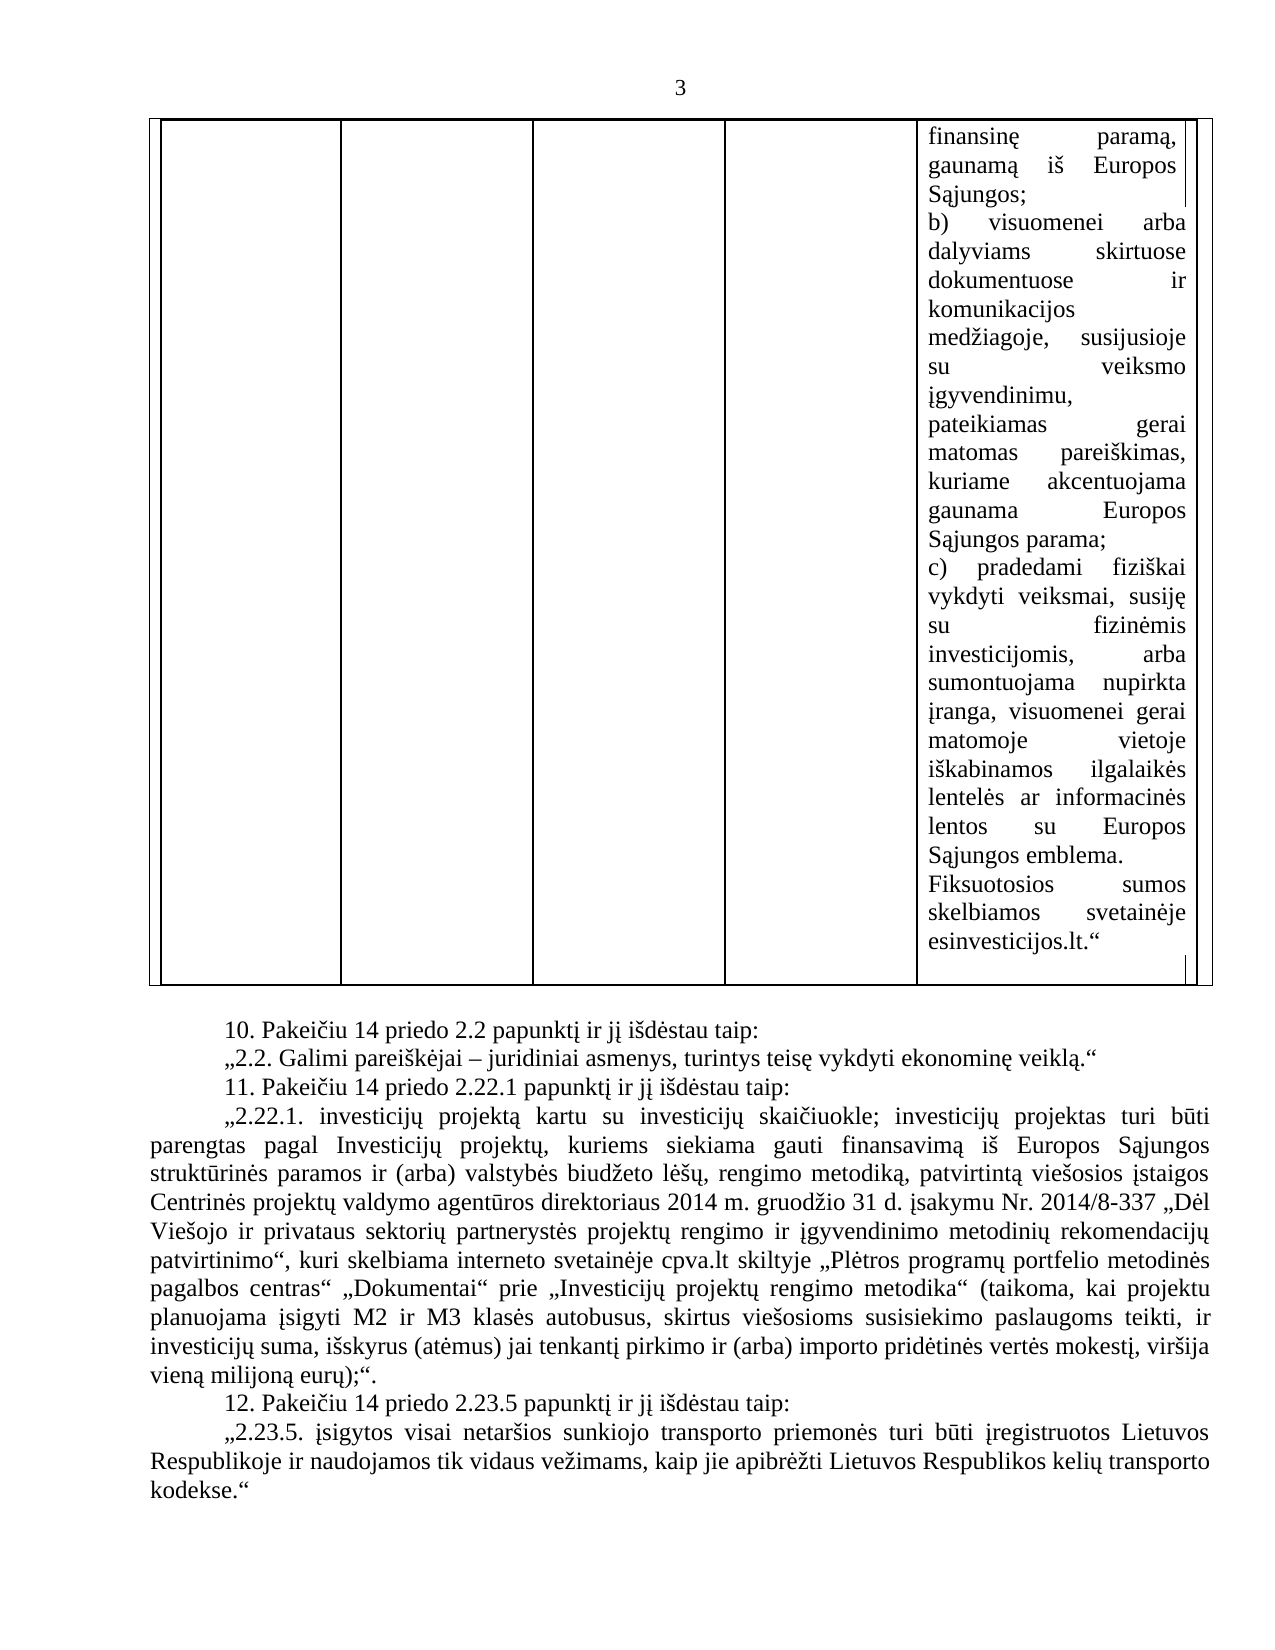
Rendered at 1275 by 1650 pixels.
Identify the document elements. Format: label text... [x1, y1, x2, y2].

text 10. Pakeičiu 14 priedo 2.2 papunktį ir jį išdėstau taip: [150, 1015, 1211, 1043]
table_cell [534, 121, 724, 984]
table_cell [726, 121, 916, 984]
text 11. Pakeičiu 14 priedo 2.22.1 papunktį ir jį išdėstau taip: [150, 1072, 1211, 1101]
table_cell [342, 121, 532, 984]
text 12. Pakeičiu 14 priedo 2.23.5 papunktį ir jį išdėstau taip: [150, 1388, 1211, 1417]
text „2.2. Galimi pareiškėjai – juridiniai asmenys, turintys teisę vykdyti ekonominę veiklą.“ [150, 1043, 1211, 1072]
text „2.22.1. investicijų projektą kartu su investicijų skaičiuokle; investicijų projektas turi būti parengtas pagal Investicijų projektų, kuriems siekiama gauti finansavimą iš Europos Sąjungos struktūrinės paramos ir (arba) valstybės biudžeto lėšų, rengimo metodiką, patvirtintą viešosios įstaigos Centrinės projektų valdymo agentūros direktoriaus 2014 m. gruodžio 31 d. įsakymu Nr. 2014/8-337 „Dėl Viešojo ir privataus sektorių partnerystės projektų rengimo ir įgyvendinimo metodinių rekomendacijų patvirtinimo“, kuri skelbiama interneto svetainėje cpva.lt skiltyje „Plėtros programų portfelio metodinės pagalbos centras“ „Dokumentai“ prie „Investicijų projektų rengimo metodika“ (taikoma, kai projektu planuojama įsigyti M2 ir M3 klasės autobusus, skirtus viešosioms susisiekimo paslaugoms teikti, ir investicijų suma, išskyrus (atėmus) jai tenkantį pirkimo ir (arba) importo pridėtinės vertės mokestį, viršija vieną milijoną eurų);“. [150, 1101, 1211, 1388]
table_cell [150, 119, 160, 985]
table_cell [1198, 119, 1212, 985]
text „2.23.5. įsigytos visai netaršios sunkiojo transporto priemonės turi būti įregistruotos Lietuvos Respublikoje ir naudojamos tik vidaus vežimams, kaip jie apibrėžti Lietuvos Respublikos kelių transporto kodekse.“ [150, 1417, 1211, 1503]
table_cell [162, 121, 340, 984]
table_cell finansinę paramą, gaunamą iš Europos Sąjungos; b) visuomenei arba dalyviams skirtuose dokumentuose ir komunikacijos medžiagoje, susijusioje su veiksmo įgyvendinimu, pateikiamas gerai matomas pareiškimas, kuriame akcentuojama gaunama Europos Sąjungos parama; c) pradedami fiziškai vykdyti veiksmai, susiję su fizinėmis investicijomis, arba sumontuojama nupirkta įranga, visuomenei gerai matomoje vietoje iškabinamos ilgalaikės lentelės ar informacinės lentos su Europos Sąjungos emblema. Fiksuotosios sumos skelbiamos svetainėje esinvesticijos.lt.“ [918, 121, 1196, 984]
